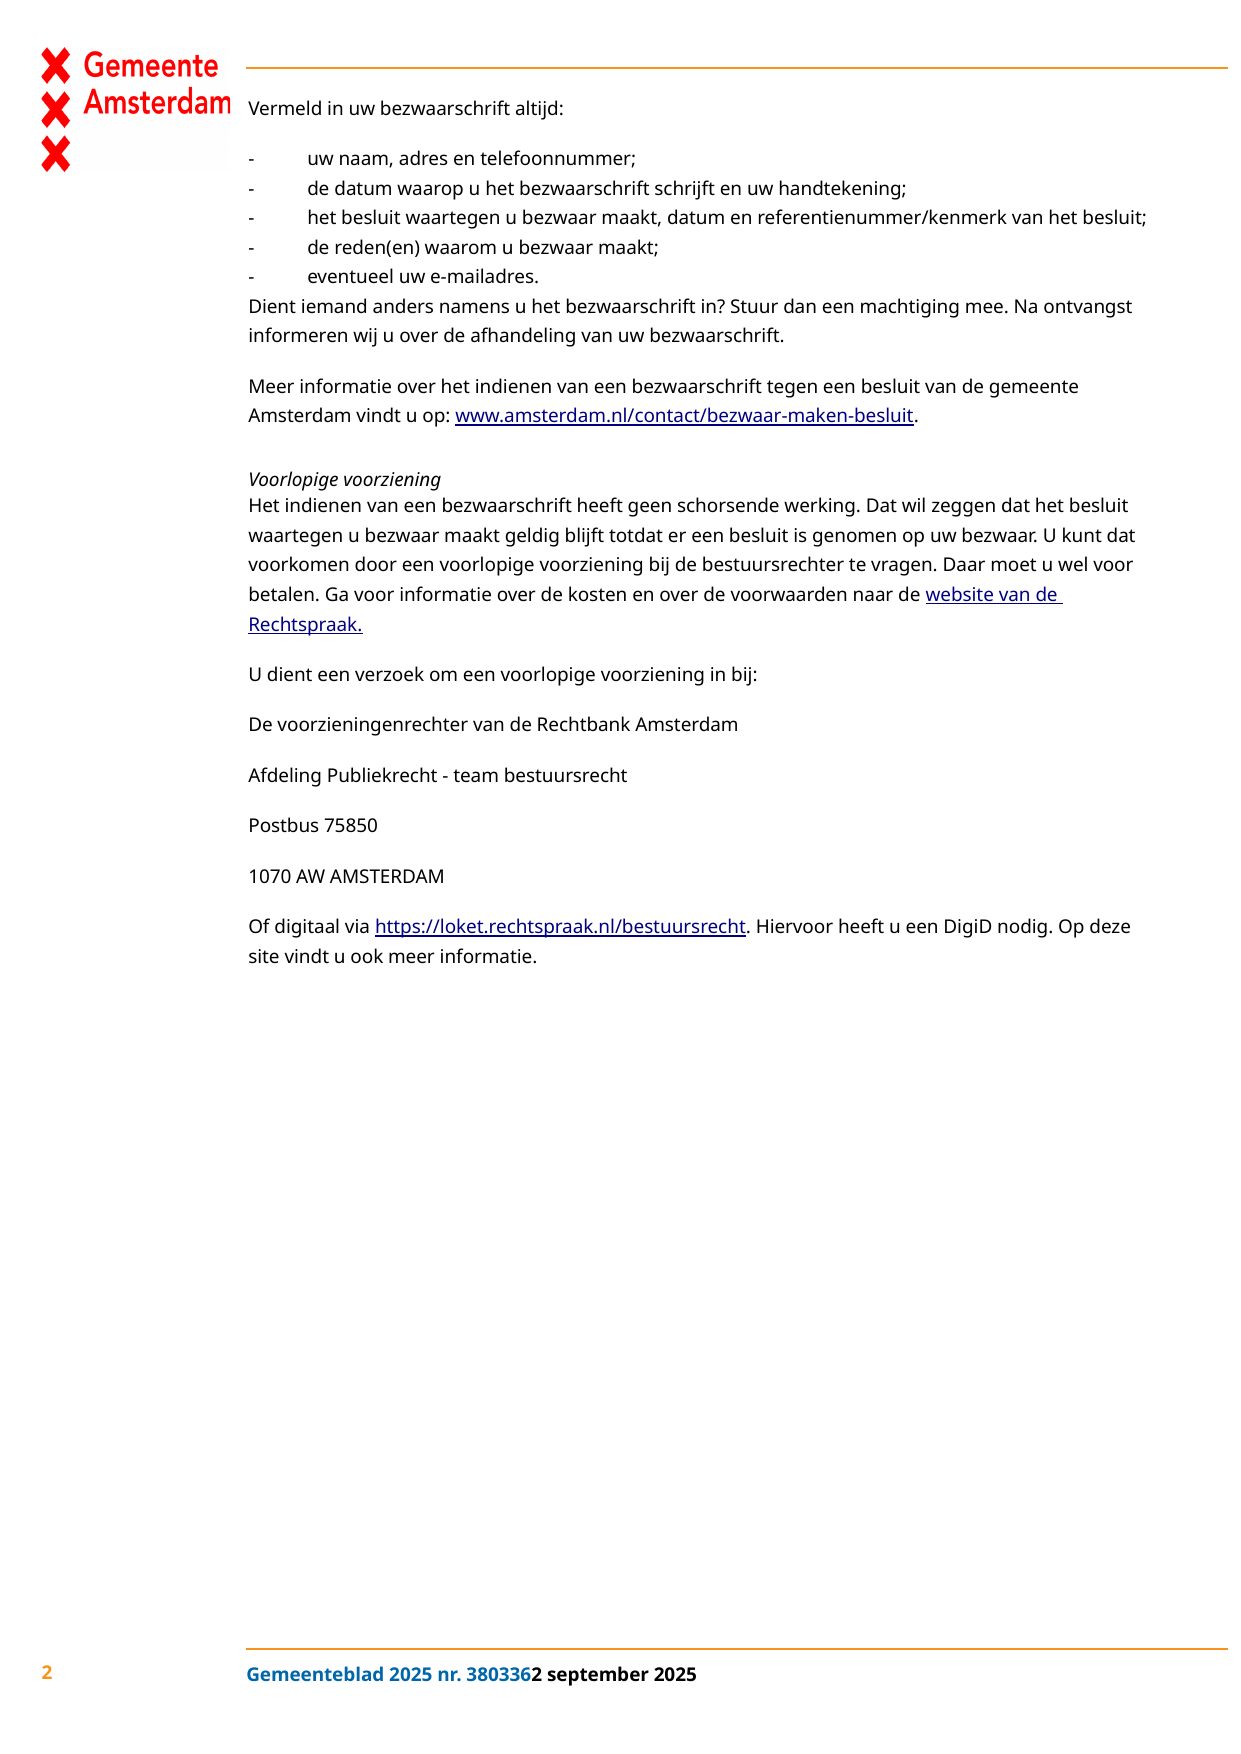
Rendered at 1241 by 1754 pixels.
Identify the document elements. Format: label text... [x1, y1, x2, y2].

text Afdeling Publiekrecht - team bestuursrecht [248, 762, 1152, 788]
list de datum waarop u het bezwaarschrift schrijft en uw handtekening; [248, 175, 1152, 201]
text Vermeld in uw bezwaarschrift altijd: [248, 95, 1152, 121]
text Het indienen van een bezwaarschrift heeft geen schorsende werking. Dat wil zeggen dat het besluit waartegen u bezwaar maakt geldig blijft totdat er een besluit is genomen op uw bezwaar. U kunt dat voorkomen door een voorlopige voorziening bij de bestuursrechter te vragen. Daar moet u wel voor betalen. Ga voor informatie over de kosten en over de voorwaarden naar de website van de Rechtspraak. [248, 492, 1152, 636]
text Voorlopige voorziening [248, 467, 1152, 492]
text Of digitaal via https://loket.rechtspraak.nl/bestuursrecht. Hiervoor heeft u een DigiD nodig. Op deze site vindt u ook meer informatie. [248, 913, 1152, 968]
list eventueel uw e-mailadres. [248, 263, 1152, 289]
list uw naam, adres en telefoonnummer; [248, 145, 1152, 171]
picture [41, 47, 231, 172]
text Postbus 75850 [248, 812, 1152, 838]
list de reden(en) waarom u bezwaar maakt; [248, 234, 1152, 260]
text Meer informatie over het indienen van een bezwaarschrift tegen een besluit van de gemeente Amsterdam vindt u op: www.amsterdam.nl/contact/bezwaar-maken-besluit. [248, 373, 1152, 428]
list het besluit waartegen u bezwaar maakt, datum en referentienummer/kenmerk van het besluit; [248, 204, 1152, 230]
text U dient een verzoek om een voorlopige voorziening in bij: [248, 661, 1152, 687]
text Dient iemand anders namens u het bezwaarschrift in? Stuur dan een machtiging mee. Na ontvangst informeren wij u over de afhandeling van uw bezwaarschrift. [248, 293, 1152, 348]
text De voorzieningenrechter van de Rechtbank Amsterdam [248, 712, 1152, 737]
text 1070 AW AMSTERDAM [248, 863, 1152, 888]
